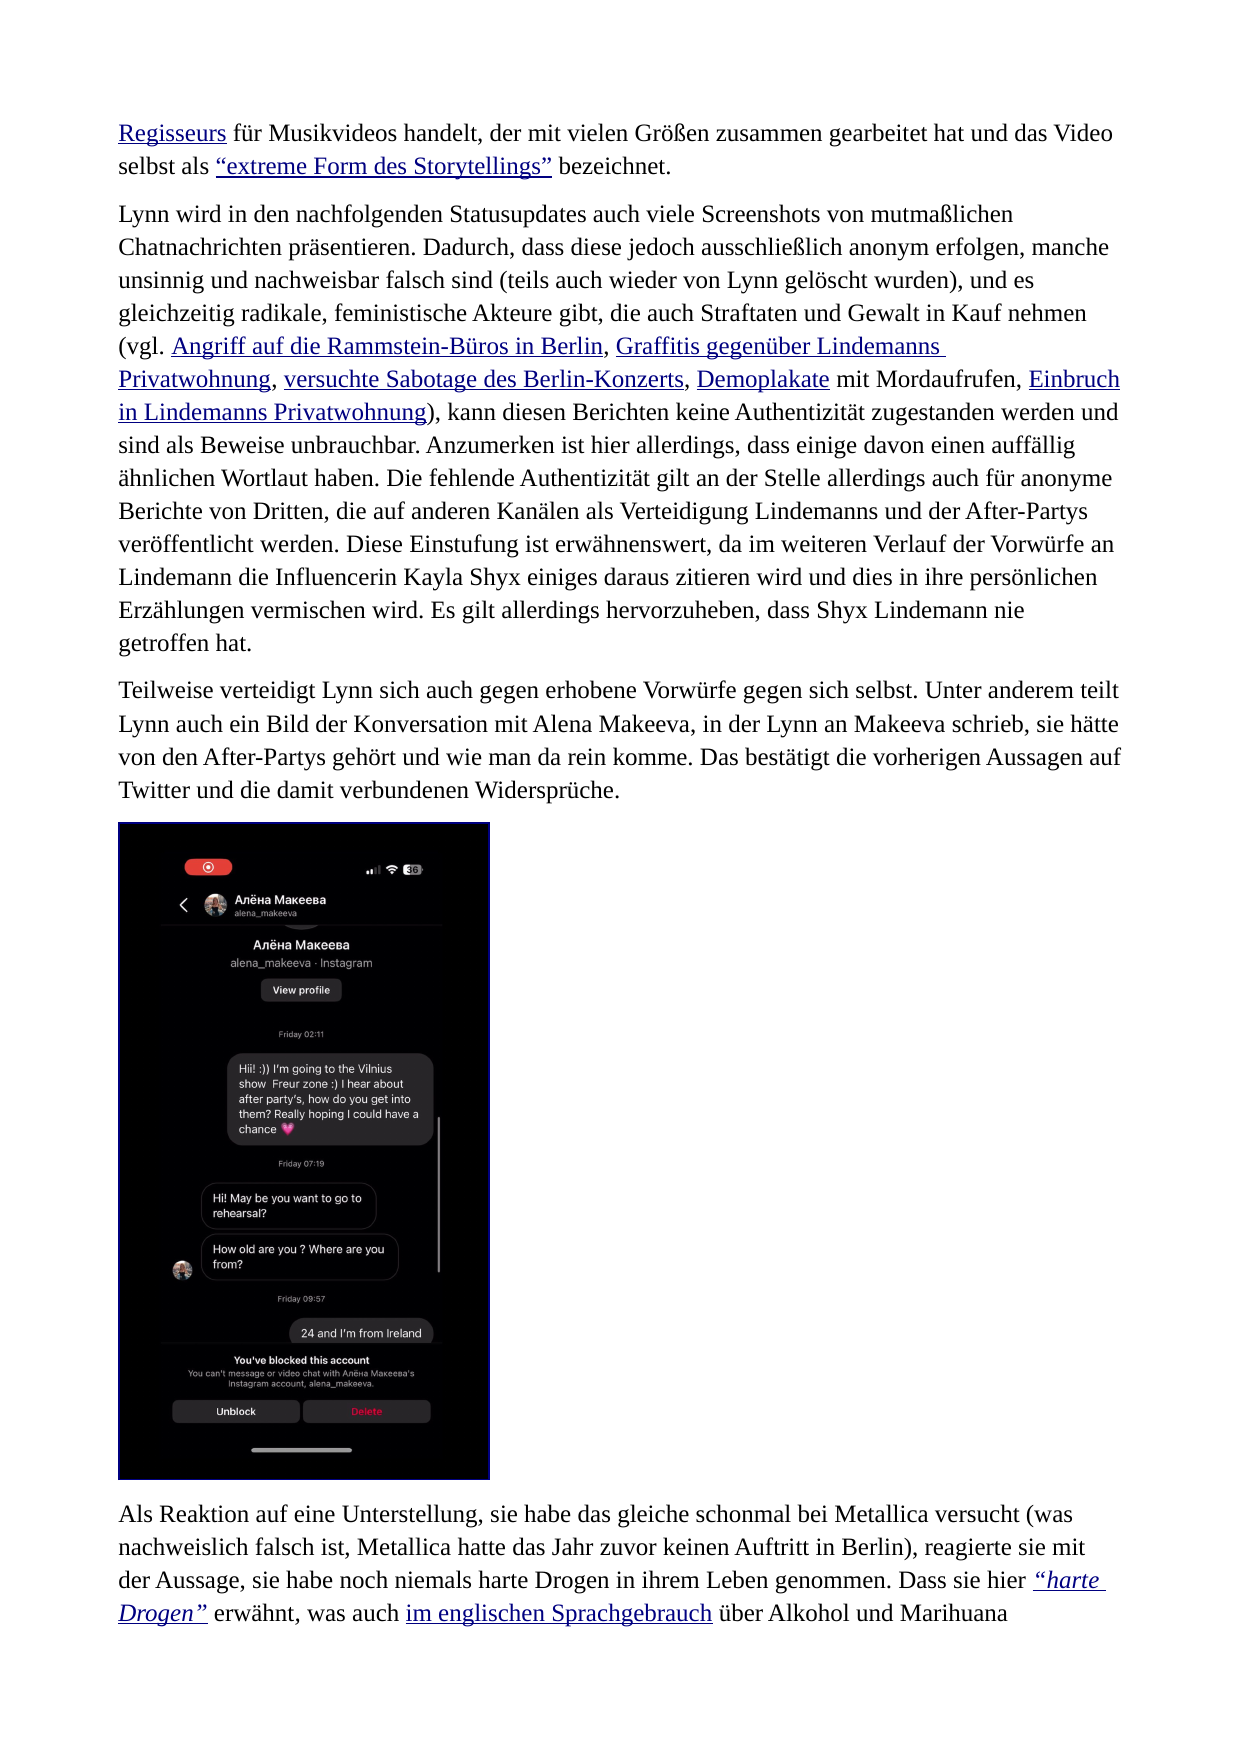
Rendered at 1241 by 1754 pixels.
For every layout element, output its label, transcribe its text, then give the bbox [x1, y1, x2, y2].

picture [120, 824, 488, 1479]
text Teilweise verteidigt Lynn sich auch gegen erhobene Vorwürfe gegen sich selbst. Unter anderem teilt Lynn auch ein Bild der Konversation mit Alena Makeeva, in der Lynn an Makeeva schrieb, sie hätte von den After-Partys gehört und wie man da rein komme. Das bestätigt die vorherigen Aussagen auf Twitter und die damit verbundenen Widersprüche. [118, 676, 1122, 803]
text Regisseurs für Musikvideos handelt, der mit vielen Größen zusammen gearbeitet hat und das Video selbst als “extreme Form des Storytellings” bezeichnet. [118, 118, 1122, 180]
text Als Reaktion auf eine Unterstellung, sie habe das gleiche schonmal bei Metallica versucht (was nachweislich falsch ist, Metallica hatte das Jahr zuvor keinen Auftritt in Berlin), reagierte sie mit der Aussage, sie habe noch niemals harte Drogen in ihrem Leben genommen. Dass sie hier “harte Drogen” erwähnt, was auch im englischen Sprachgebrauch über Alkohol und Marihuana [118, 1499, 1122, 1627]
text Lynn wird in den nachfolgenden Statusupdates auch viele Screenshots von mutmaßlichen Chatnachrichten präsentieren. Dadurch, dass diese jedoch ausschließlich anonym erfolgen, manche unsinnig und nachweisbar falsch sind (teils auch wieder von Lynn gelöscht wurden), und es gleichzeitig radikale, feministische Akteure gibt, die auch Straftaten und Gewalt in Kauf nehmen (vgl. Angriff auf die Rammstein-Büros in Berlin, Graffitis gegenüber Lindemanns Privatwohnung, versuchte Sabotage des Berlin-Konzerts, Demoplakate mit Mordaufrufen, Einbruch in Lindemanns Privatwohnung), kann diesen Berichten keine Authentizität zugestanden werden und sind als Beweise unbrauchbar. Anzumerken ist hier allerdings, dass einige davon einen auffällig ähnlichen Wortlaut haben. Die fehlende Authentizität gilt an der Stelle allerdings auch für anonyme Berichte von Dritten, die auf anderen Kanälen als Verteidigung Lindemanns und der After-Partys veröffentlicht werden. Diese Einstufung ist erwähnenswert, da im weiteren Verlauf der Vorwürfe an Lindemann die Influencerin Kayla Shyx einiges daraus zitieren wird und dies in ihre persönlichen Erzählungen vermischen wird. Es gilt allerdings hervorzuheben, dass Shyx Lindemann nie getroffen hat. [118, 199, 1122, 657]
